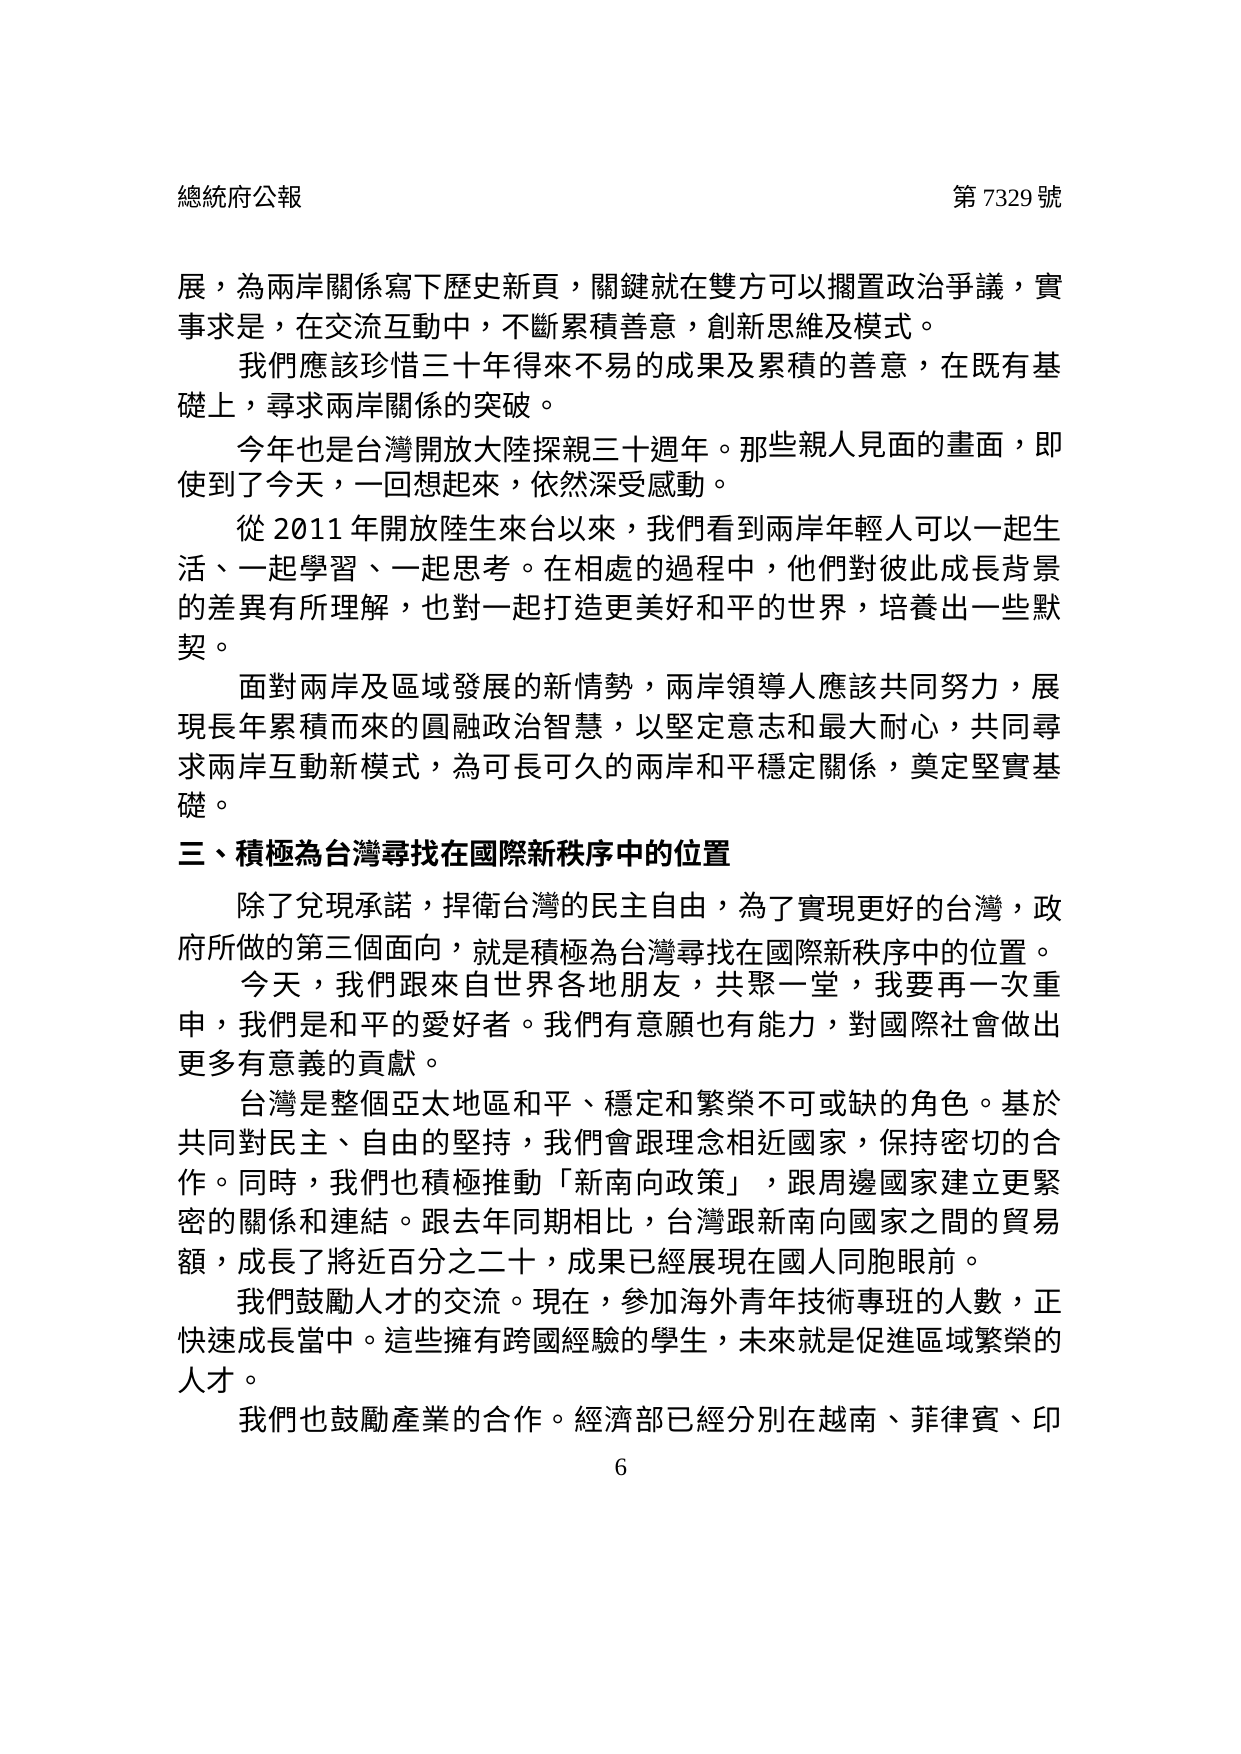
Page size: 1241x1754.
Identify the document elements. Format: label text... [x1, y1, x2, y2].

text 台灣是整個亞太地區和平、穩定和繁榮不可或缺的角色。基於共同對民主、自由的堅持，我們會跟理念相近國家，保持密切的合作。同時，我們也積極推動「新南向政策」，跟周邊國家建立更緊密的關係和連結。跟去年同期相比，台灣跟新南向國家之間的貿易額，成長了將近百分之二十，成果已經展現在國人同胞眼前。 [177, 1082, 1064, 1280]
text 展，為兩岸關係寫下歷史新頁，關鍵就在雙方可以擱置政治爭議，實事求是，在交流互動中，不斷累積善意，創新思維及模式。 [177, 266, 1064, 345]
text 我們鼓勵人才的交流。現在，參加海外青年技術專班的人數，正快速成長當中。這些擁有跨國經驗的學生，未來就是促進區域繁榮的人才。 [177, 1280, 1064, 1399]
text 三、積極為台灣尋找在國際新秩序中的位置 [177, 832, 1064, 872]
text 今年也是台灣開放大陸探親三十週年。那些親人見面的畫面，即使到了今天，一回想起來，依然深受感動。 [177, 424, 1064, 503]
text 面對兩岸及區域發展的新情勢，兩岸領導人應該共同努力，展現長年累積而來的圓融政治智慧，以堅定意志和最大耐心，共同尋求兩岸互動新模式，為可長可久的兩岸和平穩定關係，奠定堅實基礎。 [177, 662, 1064, 820]
text 除了兌現承諾，捍衛台灣的民主自由，為了實現更好的台灣，政府所做的第三個面向，就是積極為台灣尋找在國際新秩序中的位置。 [177, 884, 1064, 964]
text 從2011年開放陸生來台以來，我們看到兩岸年輕人可以一起生活、一起學習、一起思考。在相處的過程中，他們對彼此成長背景的差異有所理解，也對一起打造更美好和平的世界，培養出一些默契。 [177, 503, 1064, 662]
text 我們也鼓勵產業的合作。經濟部已經分別在越南、菲律賓、印 [177, 1399, 1064, 1439]
text 我們應該珍惜三十年得來不易的成果及累積的善意，在既有基礎上，尋求兩岸關係的突破。 [177, 345, 1064, 424]
text 今天，我們跟來自世界各地朋友，共聚一堂，我要再一次重申，我們是和平的愛好者。我們有意願也有能力，對國際社會做出更多有意義的貢獻。 [177, 964, 1064, 1082]
